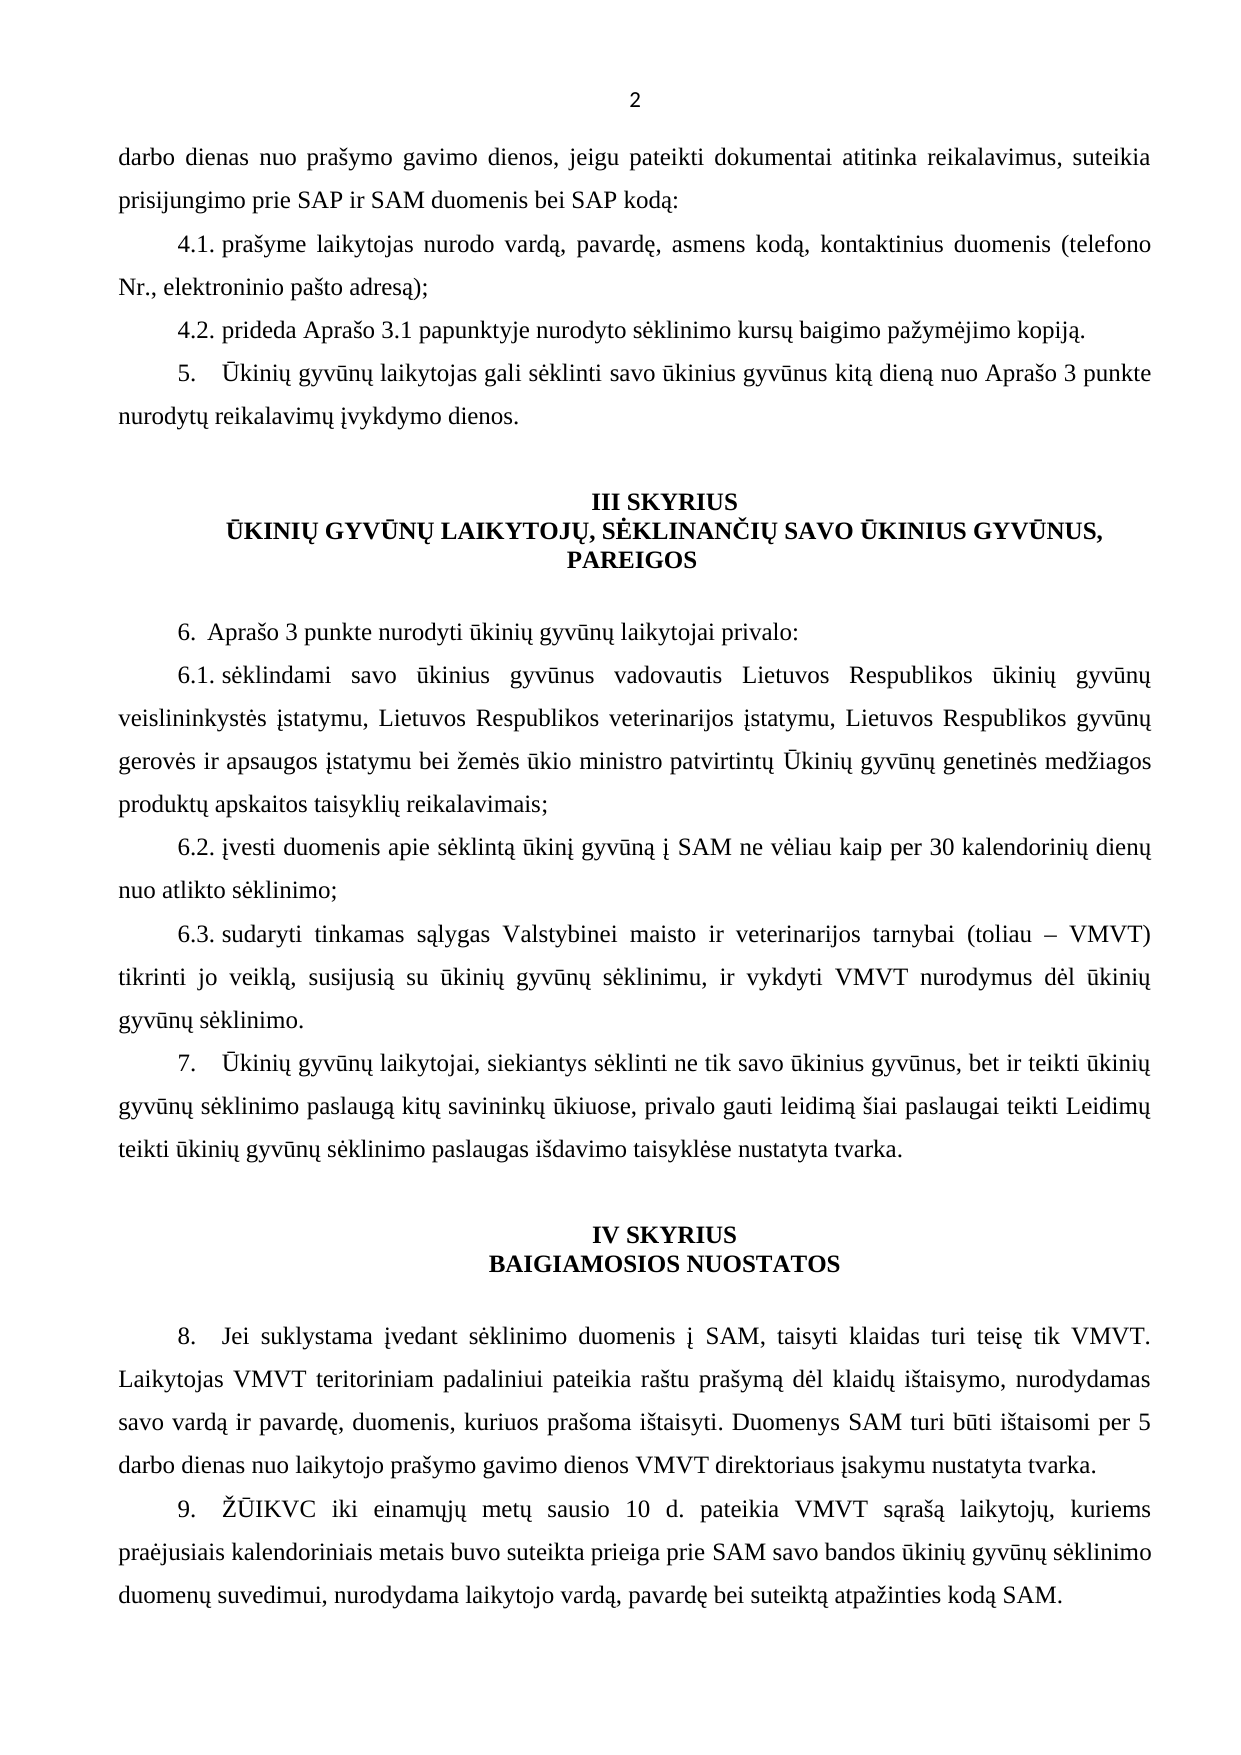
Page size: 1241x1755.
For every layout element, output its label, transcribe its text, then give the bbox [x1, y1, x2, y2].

text 9. ŽŪIKVC iki einamųjų metų sausio 10 d. pateikia VMVT sąrašą laikytojų, kuriems praėjusiais kalendoriniais metais buvo suteikta prieiga prie SAM savo bandos ūkinių gyvūnų sėklinimo duomenų suvedimui, nurodydama laikytojo vardą, pavardę bei suteiktą atpažinties kodą SAM. [118, 1494, 1152, 1609]
text 8. Jei suklystama įvedant sėklinimo duomenis į SAM, taisyti klaidas turi teisę tik VMVT. Laikytojas VMVT teritoriniam padaliniui pateikia raštu prašymą dėl klaidų ištaisymo, nurodydamas savo vardą ir pavardę, duomenis, kuriuos prašoma ištaisyti. Duomenys SAM turi būti ištaisomi per 5 darbo dienas nuo laikytojo prašymo gavimo dienos VMVT direktoriaus įsakymu nustatyta tvarka. [118, 1321, 1152, 1479]
text BAIGIAMOSIOS NUOSTATOS [118, 1249, 1152, 1278]
text III SKYRIUS [118, 487, 1152, 516]
text 6.3. sudaryti tinkamas sąlygas Valstybinei maisto ir veterinarijos tarnybai (toliau – VMVT) tikrinti jo veiklą, susijusią su ūkinių gyvūnų sėklinimu, ir vykdyti VMVT nurodymus dėl ūkinių gyvūnų sėklinimo. [118, 919, 1152, 1034]
text 4.1. prašyme laikytojas nurodo vardą, pavardę, asmens kodą, kontaktinius duomenis (telefono Nr., elektroninio pašto adresą); [118, 229, 1152, 301]
text darbo dienas nuo prašymo gavimo dienos, jeigu pateikti dokumentai atitinka reikalavimus, suteikia prisijungimo prie SAP ir SAM duomenis bei SAP kodą: [118, 142, 1152, 214]
text 5. Ūkinių gyvūnų laikytojas gali sėklinti savo ūkinius gyvūnus kitą dieną nuo Aprašo 3 punkte nurodytų reikalavimų įvykdymo dienos. [118, 358, 1152, 430]
text 6. Aprašo 3 punkte nurodyti ūkinių gyvūnų laikytojai privalo: [118, 617, 1152, 646]
text 7. Ūkinių gyvūnų laikytojai, siekiantys sėklinti ne tik savo ūkinius gyvūnus, bet ir teikti ūkinių gyvūnų sėklinimo paslaugą kitų savininkų ūkiuose, privalo gauti leidimą šiai paslaugai teikti Leidimų teikti ūkinių gyvūnų sėklinimo paslaugas išdavimo taisyklėse nustatyta tvarka. [118, 1048, 1152, 1163]
text IV SKYRIUS [118, 1221, 1152, 1249]
text 6.2. įvesti duomenis apie sėklintą ūkinį gyvūną į SAM ne vėliau kaip per 30 kalendorinių dienų nuo atlikto sėklinimo; [118, 832, 1152, 904]
text 4.2. prideda Aprašo 3.1 papunktyje nurodyto sėklinimo kursų baigimo pažymėjimo kopiją. [118, 315, 1152, 344]
text 6.1. sėklindami savo ūkinius gyvūnus vadovautis Lietuvos Respublikos ūkinių gyvūnų veislininkystės įstatymu, Lietuvos Respublikos veterinarijos įstatymu, Lietuvos Respublikos gyvūnų gerovės ir apsaugos įstatymu bei žemės ūkio ministro patvirtintų Ūkinių gyvūnų genetinės medžiagos produktų apskaitos taisyklių reikalavimais; [118, 660, 1152, 818]
text ŪKINIŲ GYVŪNŲ LAIKYTOJŲ, SĖKLINANČIŲ SAVO ŪKINIUS GYVŪNUS, pareigos [118, 516, 1152, 574]
